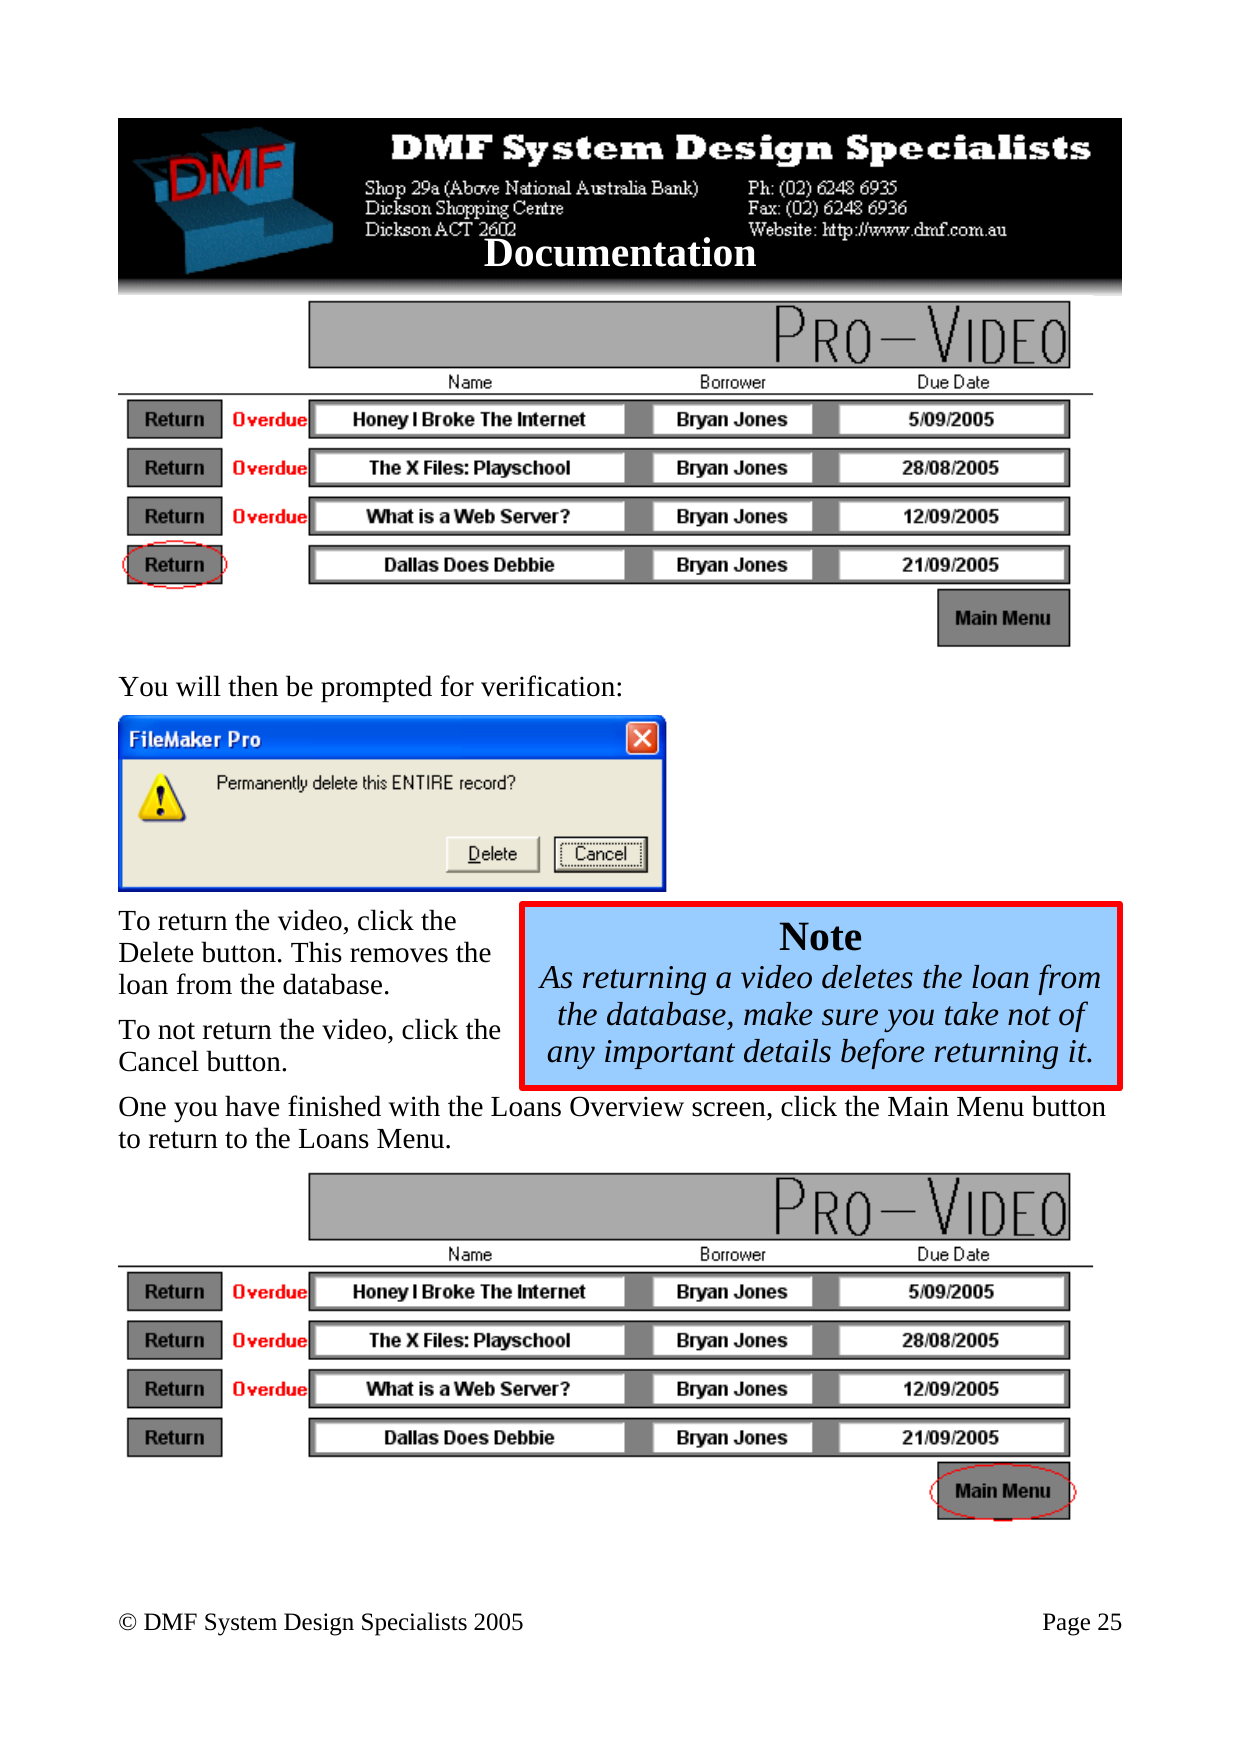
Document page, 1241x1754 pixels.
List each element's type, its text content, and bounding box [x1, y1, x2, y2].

text One you have finished with the Loans Overview screen, click the Main Menu button to return to the Loans Menu. [118, 1091, 1122, 1155]
text You will then be prompted for verification: [118, 670, 1122, 702]
picture [118, 715, 667, 892]
text To not return the video, click the Cancel button. [118, 1013, 519, 1078]
picture [118, 1167, 1094, 1531]
picture [118, 118, 1122, 658]
text To return the video, click the Delete button. This removes the loan from the database. [118, 904, 519, 1001]
